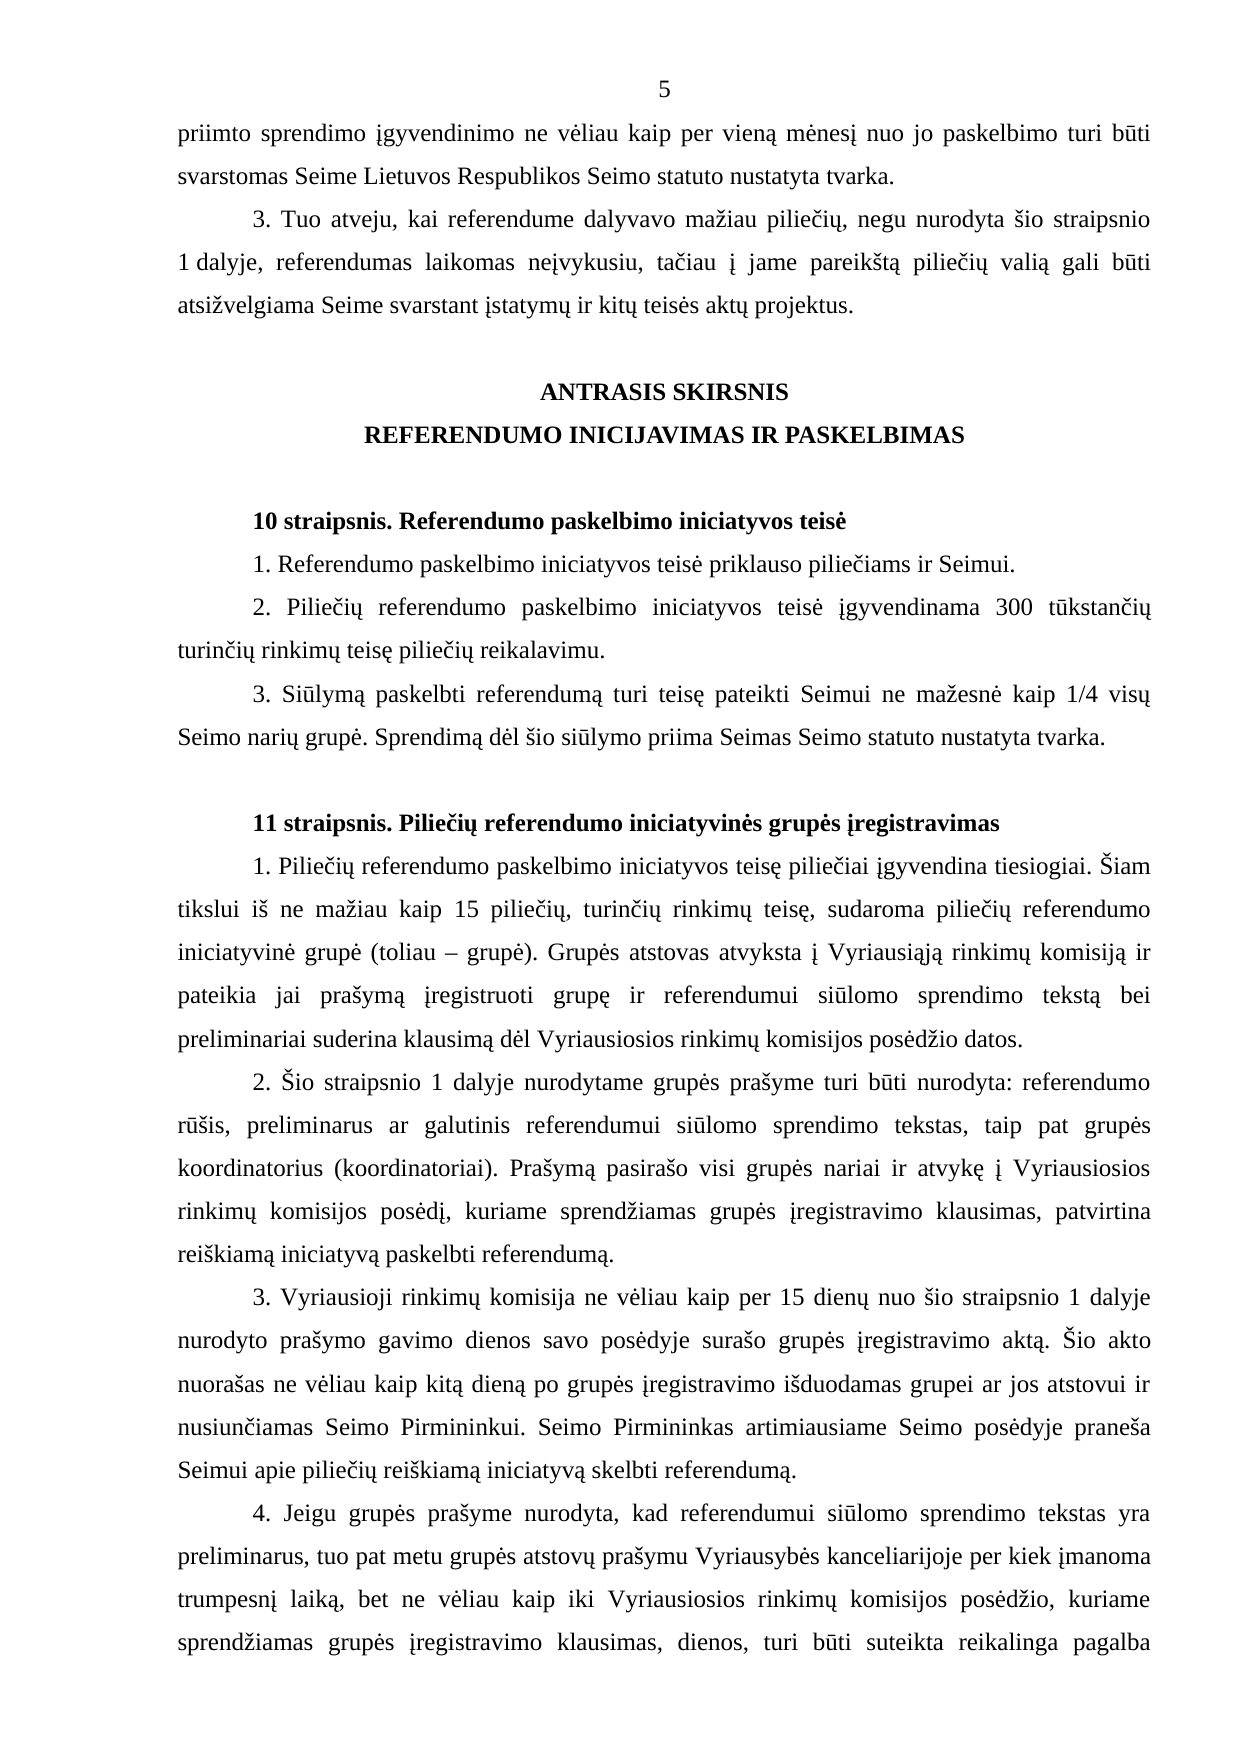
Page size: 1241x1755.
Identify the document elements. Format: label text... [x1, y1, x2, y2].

text 3. Tuo atveju, kai referendume dalyvavo mažiau piliečių, negu nurodyta šio straipsnio 1 dalyje, referendumas laikomas neįvykusiu, tačiau į jame pareikštą piliečių valią gali būti atsižvelgiama Seime svarstant įstatymų ir kitų teisės aktų projektus. [177, 204, 1152, 319]
text 11 straipsnis. Piliečių referendumo iniciatyvinės grupės įregistravimas [177, 808, 1152, 837]
text 2. Šio straipsnio 1 dalyje nurodytame grupės prašyme turi būti nurodyta: referendumo rūšis, preliminarus ar galutinis referendumui siūlomo sprendimo tekstas, taip pat grupės koordinatorius (koordinatoriai). Prašymą pasirašo visi grupės nariai ir atvykę į Vyriausiosios rinkimų komisijos posėdį, kuriame sprendžiamas grupės įregistravimo klausimas, patvirtina reiškiamą iniciatyvą paskelbti referendumą. [177, 1067, 1152, 1268]
text priimto sprendimo įgyvendinimo ne vėliau kaip per vieną mėnesį nuo jo paskelbimo turi būti svarstomas Seime Lietuvos Respublikos Seimo statuto nustatyta tvarka. [177, 118, 1152, 190]
text 1. Piliečių referendumo paskelbimo iniciatyvos teisę piliečiai įgyvendina tiesiogiai. Šiam tikslui iš ne mažiau kaip 15 piliečių, turinčių rinkimų teisę, sudaroma piliečių referendumo iniciatyvinė grupė (toliau – grupė). Grupės atstovas atvyksta į Vyriausiąją rinkimų komisiją ir pateikia jai prašymą įregistruoti grupę ir referendumui siūlomo sprendimo tekstą bei preliminariai suderina klausimą dėl Vyriausiosios rinkimų komisijos posėdžio datos. [177, 851, 1152, 1052]
text ANTRASIS SKIRSNIS [177, 377, 1152, 406]
text 3. Vyriausioji rinkimų komisija ne vėliau kaip per 15 dienų nuo šio straipsnio 1 dalyje nurodyto prašymo gavimo dienos savo posėdyje surašo grupės įregistravimo aktą. Šio akto nuorašas ne vėliau kaip kitą dieną po grupės įregistravimo išduodamas grupei ar jos atstovui ir nusiunčiamas Seimo Pirmininkui. Seimo Pirmininkas artimiausiame Seimo posėdyje praneša Seimui apie piliečių reiškiamą iniciatyvą skelbti referendumą. [177, 1282, 1152, 1484]
text 4. Jeigu grupės prašyme nurodyta, kad referendumui siūlomo sprendimo tekstas yra preliminarus, tuo pat metu grupės atstovų prašymu Vyriausybės kanceliarijoje per kiek įmanoma trumpesnį laiką, bet ne vėliau kaip iki Vyriausiosios rinkimų komisijos posėdžio, kuriame sprendžiamas grupės įregistravimo klausimas, dienos, turi būti suteikta reikalinga pagalba [177, 1498, 1152, 1656]
text 3. Siūlymą paskelbti referendumą turi teisę pateikti Seimui ne mažesnė kaip 1/4 visų Seimo narių grupė. Sprendimą dėl šio siūlymo priima Seimas Seimo statuto nustatyta tvarka. [177, 679, 1152, 751]
text 1. Referendumo paskelbimo iniciatyvos teisė priklauso piliečiams ir Seimui. [177, 549, 1152, 578]
text 2. Piliečių referendumo paskelbimo iniciatyvos teisė įgyvendinama 300 tūkstančių turinčių rinkimų teisę piliečių reikalavimu. [177, 592, 1152, 664]
text REFERENDUMO INICIJAVIMAS IR PASKELBIMAS [177, 420, 1152, 449]
text 10 straipsnis. Referendumo paskelbimo iniciatyvos teisė [177, 506, 1152, 535]
